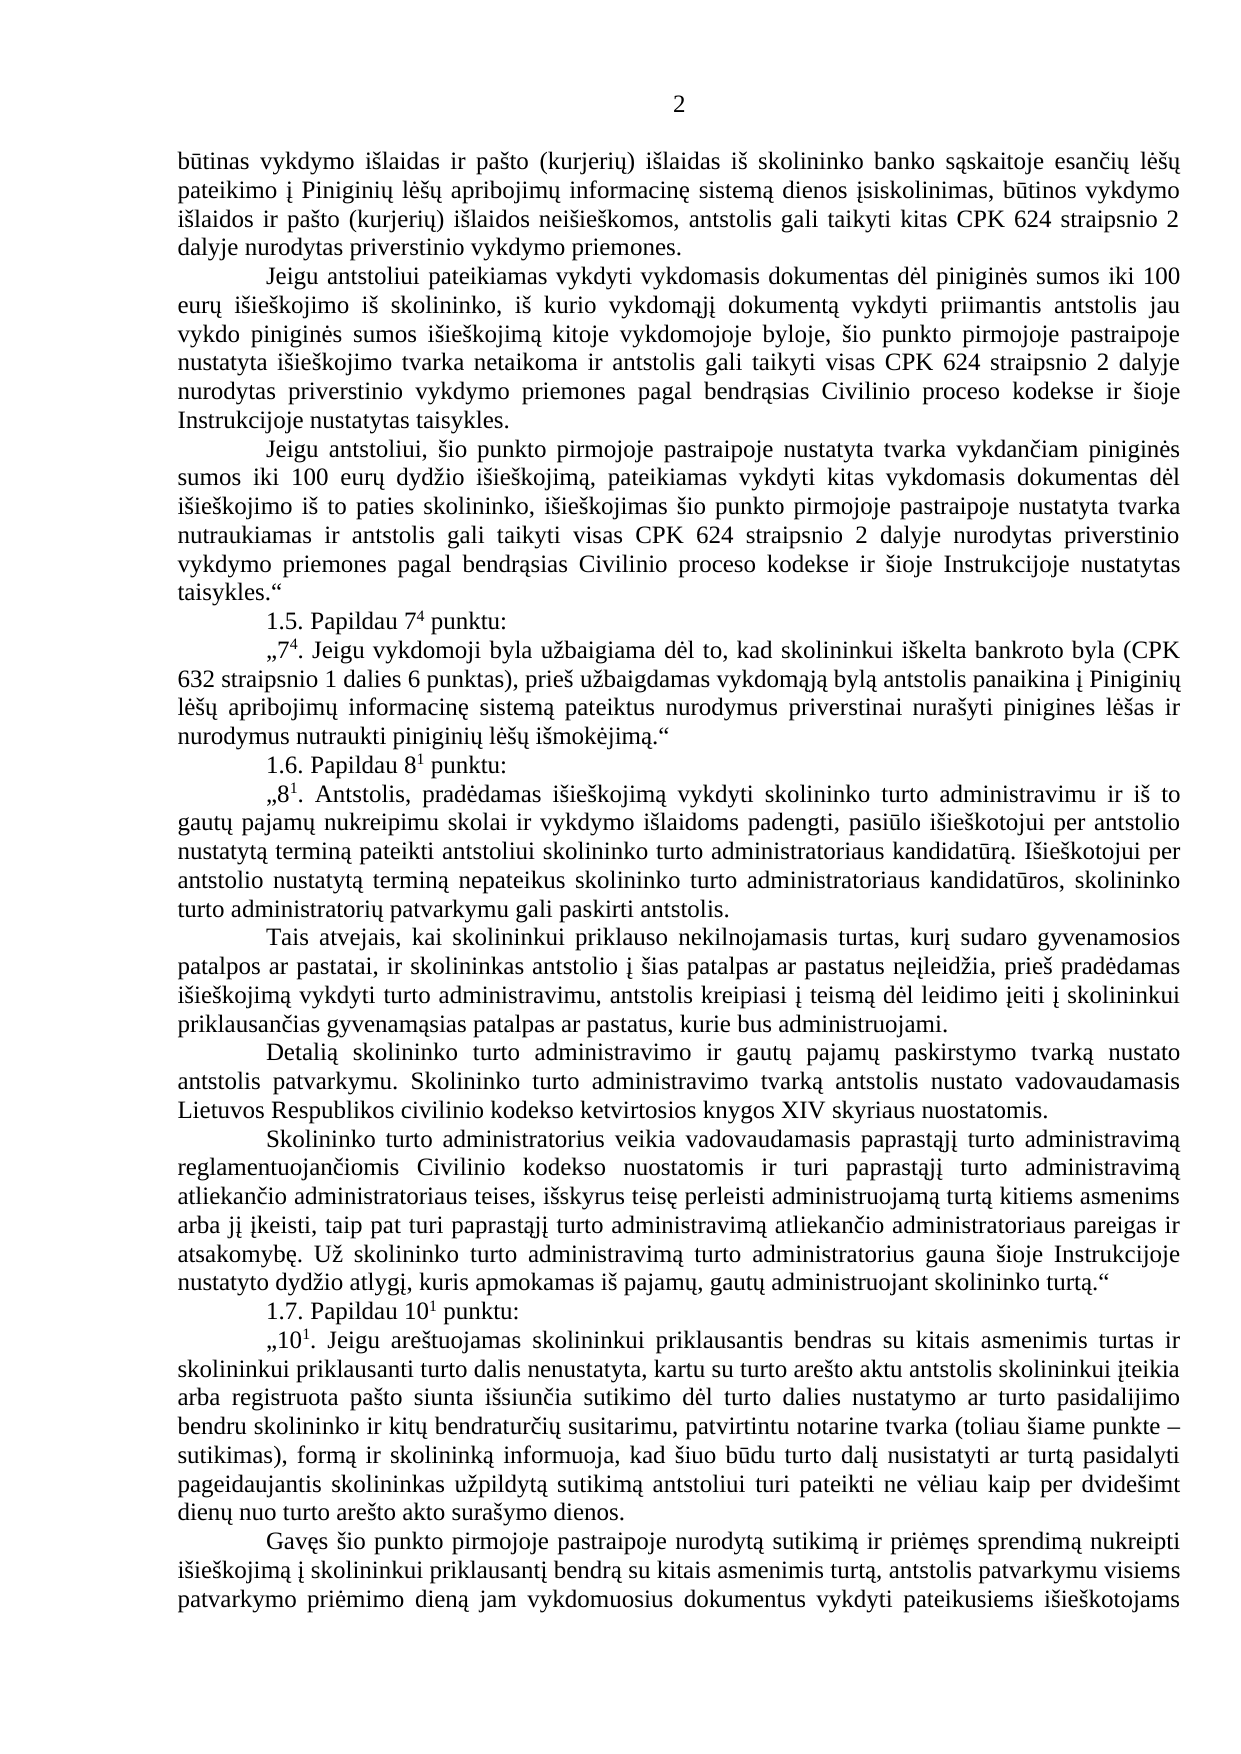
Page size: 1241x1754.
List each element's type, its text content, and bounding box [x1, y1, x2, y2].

text 1.6. Papildau 81 punktu: [177, 750, 1181, 779]
text „101. Jeigu areštuojamas skolininkui priklausantis bendras su kitais asmenimis turtas ir skolininkui priklausanti turto dalis nenustatyta, kartu su turto arešto aktu antstolis skolininkui įteikia arba registruota pašto siunta išsiunčia sutikimo dėl turto dalies nustatymo ar turto pasidalijimo bendru skolininko ir kitų bendraturčių susitarimu, patvirtintu notarine tvarka (toliau šiame punkte – sutikimas), formą ir skolininką informuoja, kad šiuo būdu turto dalį nusistatyti ar turtą pasidalyti pageidaujantis skolininkas užpildytą sutikimą antstoliui turi pateikti ne vėliau kaip per dvidešimt dienų nuo turto arešto akto surašymo dienos. [177, 1325, 1181, 1526]
text Skolininko turto administratorius veikia vadovaudamasis paprastąjį turto administravimą reglamentuojančiomis Civilinio kodekso nuostatomis ir turi paprastąjį turto administravimą atliekančio administratoriaus teises, išskyrus teisę perleisti administruojamą turtą kitiems asmenims arba jį įkeisti, taip pat turi paprastąjį turto administravimą atliekančio administratoriaus pareigas ir atsakomybę. Už skolininko turto administravimą turto administratorius gauna šioje Instrukcijoje nustatyto dydžio atlygį, kuris apmokamas iš pajamų, gautų administruojant skolininko turtą.“ [177, 1124, 1181, 1296]
text „81. Antstolis, pradėdamas išieškojimą vykdyti skolininko turto administravimu ir iš to gautų pajamų nukreipimu skolai ir vykdymo išlaidoms padengti, pasiūlo išieškotojui per antstolio nustatytą terminą pateikti antstoliui skolininko turto administratoriaus kandidatūrą. Išieškotojui per antstolio nustatytą terminą nepateikus skolininko turto administratoriaus kandidatūros, skolininko turto administratorių patvarkymu gali paskirti antstolis. [177, 779, 1181, 922]
text Tais atvejais, kai skolininkui priklauso nekilnojamasis turtas, kurį sudaro gyvenamosios patalpos ar pastatai, ir skolininkas antstolio į šias patalpas ar pastatus neįleidžia, prieš pradėdamas išieškojimą vykdyti turto administravimu, antstolis kreipiasi į teismą dėl leidimo įeiti į skolininkui priklausančias gyvenamąsias patalpas ar pastatus, kurie bus administruojami. [177, 922, 1181, 1037]
text Gavęs šio punkto pirmojoje pastraipoje nurodytą sutikimą ir priėmęs sprendimą nukreipti išieškojimą į skolininkui priklausantį bendrą su kitais asmenimis turtą, antstolis patvarkymu visiems patvarkymo priėmimo dieną jam vykdomuosius dokumentus vykdyti pateikusiems išieškotojams [177, 1526, 1181, 1612]
text „74. Jeigu vykdomoji byla užbaigiama dėl to, kad skolininkui iškelta bankroto byla (CPK 632 straipsnio 1 dalies 6 punktas), prieš užbaigdamas vykdomąją bylą antstolis panaikina į Piniginių lėšų apribojimų informacinę sistemą pateiktus nurodymus priverstinai nurašyti pinigines lėšas ir nurodymus nutraukti piniginių lėšų išmokėjimą.“ [177, 635, 1181, 750]
text 1.7. Papildau 101 punktu: [177, 1296, 1181, 1325]
text 1.5. Papildau 74 punktu: [177, 606, 1181, 635]
text Jeigu antstoliui pateikiamas vykdyti vykdomasis dokumentas dėl piniginės sumos iki 100 eurų išieškojimo iš skolininko, iš kurio vykdomąjį dokumentą vykdyti priimantis antstolis jau vykdo piniginės sumos išieškojimą kitoje vykdomojoje byloje, šio punkto pirmojoje pastraipoje nustatyta išieškojimo tvarka netaikoma ir antstolis gali taikyti visas CPK 624 straipsnio 2 dalyje nurodytas priverstinio vykdymo priemones pagal bendrąsias Civilinio proceso kodekse ir šioje Instrukcijoje nustatytas taisykles. [177, 261, 1181, 434]
text būtinas vykdymo išlaidas ir pašto (kurjerių) išlaidas iš skolininko banko sąskaitoje esančių lėšų pateikimo į Piniginių lėšų apribojimų informacinę sistemą dienos įsiskolinimas, būtinos vykdymo išlaidos ir pašto (kurjerių) išlaidos neišieškomos, antstolis gali taikyti kitas CPK 624 straipsnio 2 dalyje nurodytas priverstinio vykdymo priemones. [177, 146, 1181, 261]
text Detalią skolininko turto administravimo ir gautų pajamų paskirstymo tvarką nustato antstolis patvarkymu. Skolininko turto administravimo tvarką antstolis nustato vadovaudamasis Lietuvos Respublikos civilinio kodekso ketvirtosios knygos XIV skyriaus nuostatomis. [177, 1037, 1181, 1124]
text Jeigu antstoliui, šio punkto pirmojoje pastraipoje nustatyta tvarka vykdančiam piniginės sumos iki 100 eurų dydžio išieškojimą, pateikiamas vykdyti kitas vykdomasis dokumentas dėl išieškojimo iš to paties skolininko, išieškojimas šio punkto pirmojoje pastraipoje nustatyta tvarka nutraukiamas ir antstolis gali taikyti visas CPK 624 straipsnio 2 dalyje nurodytas priverstinio vykdymo priemones pagal bendrąsias Civilinio proceso kodekse ir šioje Instrukcijoje nustatytas taisykles.“ [177, 434, 1181, 606]
